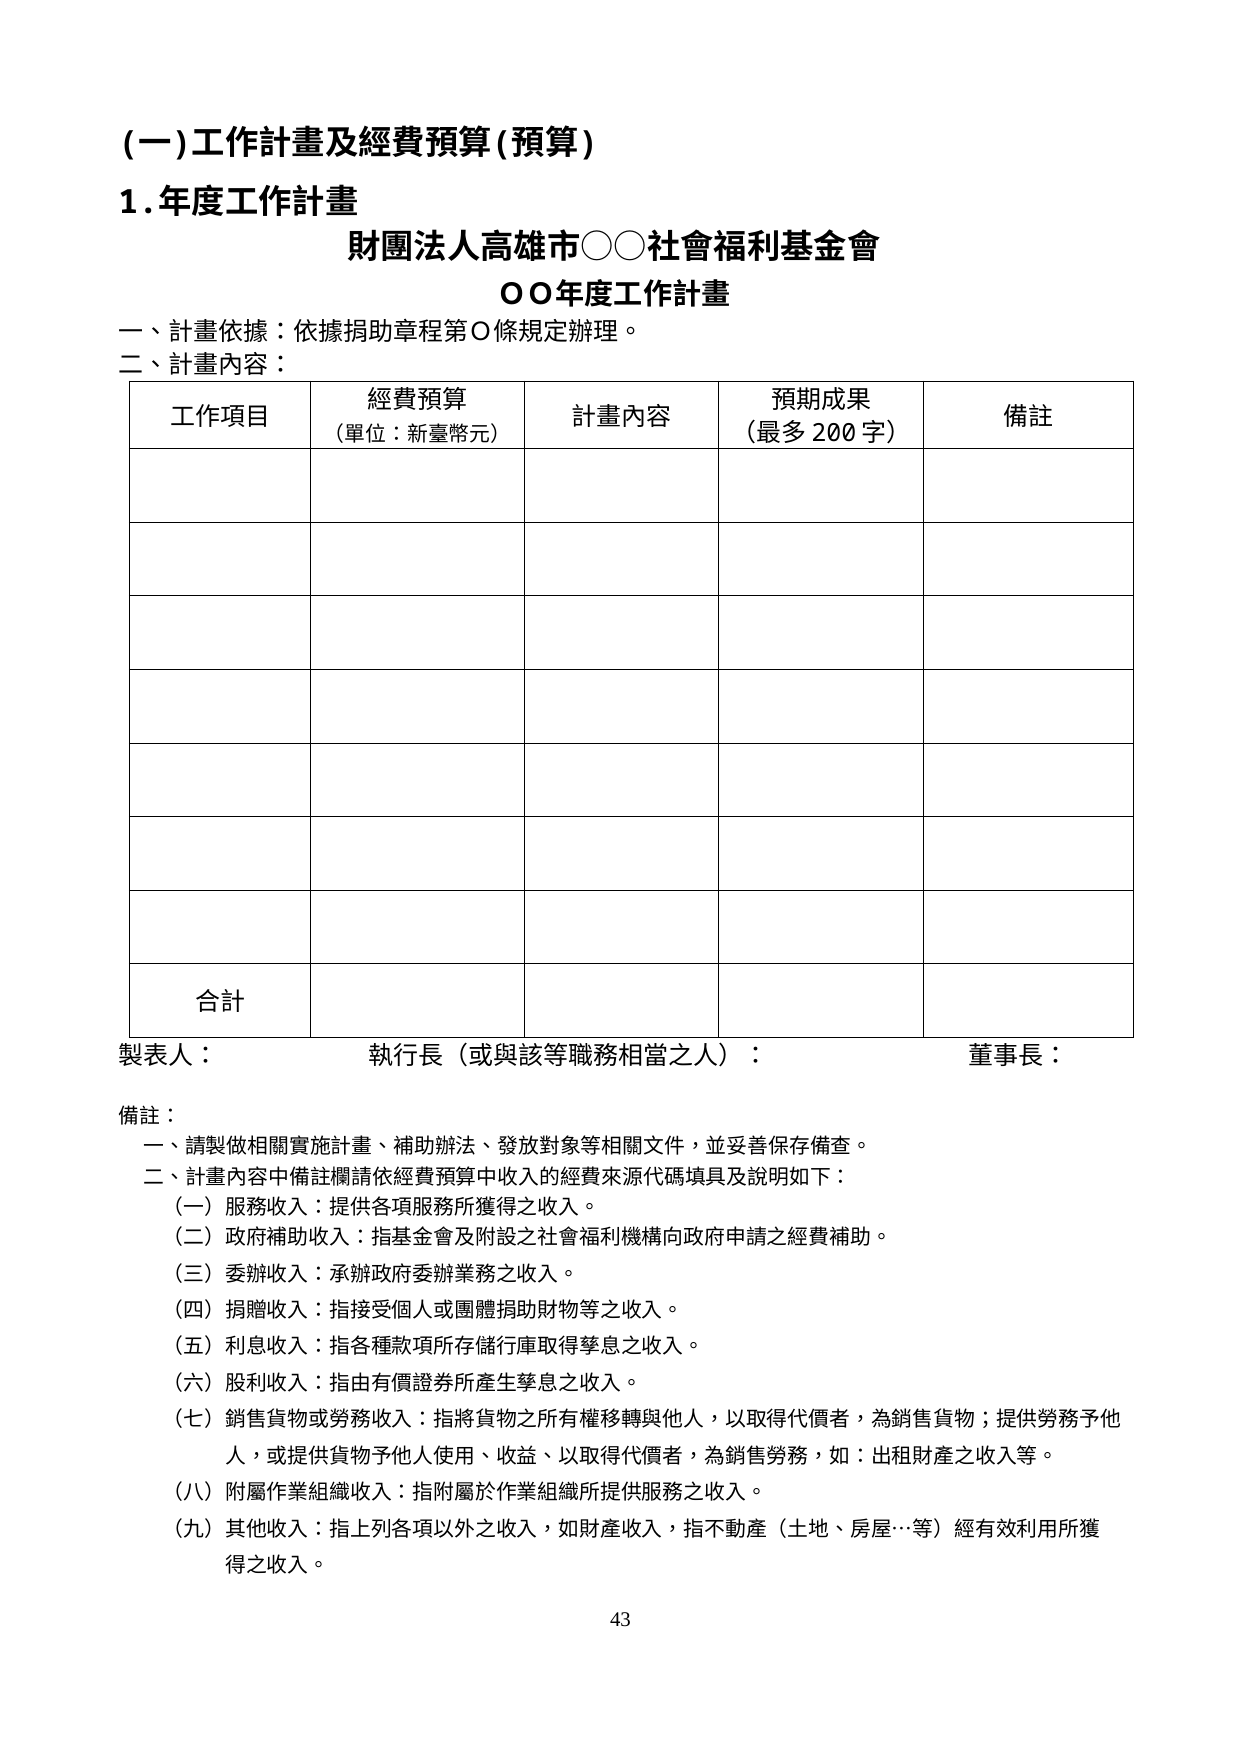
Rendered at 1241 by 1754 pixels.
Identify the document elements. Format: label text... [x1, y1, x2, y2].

text （四）捐贈收入：指接受個人或團體捐助財物等之收入。 [162, 1293, 1122, 1323]
text （三）委辦收入：承辦政府委辦業務之收入。 [162, 1257, 1122, 1287]
table_cell [311, 891, 524, 963]
text 一、計畫依據：依據捐助章程第Ｏ條規定辦理。 [118, 314, 1122, 347]
table_cell 合計 [130, 964, 310, 1037]
table_cell [719, 817, 923, 889]
table_cell [924, 817, 1133, 889]
table_cell [130, 891, 310, 963]
table_cell [311, 449, 524, 522]
table_cell [719, 670, 923, 742]
table_cell [311, 670, 524, 742]
table_cell [130, 744, 310, 816]
table_header 經費預算 （單位：新臺幣元） [311, 382, 524, 448]
table_header 預期成果 （最多200字） [719, 382, 923, 448]
table_header 計畫內容 [525, 382, 718, 448]
table_cell [525, 670, 718, 742]
table_cell [924, 670, 1133, 742]
text 二、計畫內容中備註欄請依經費預算中收入的經費來源代碼填具及說明如下： [118, 1160, 1122, 1190]
table_cell [525, 523, 718, 595]
table_cell [719, 891, 923, 963]
text 二、計畫內容： [118, 347, 1122, 381]
text 得之收入。 [162, 1548, 1122, 1579]
text 備註： [118, 1099, 1122, 1130]
table_cell [311, 744, 524, 816]
text 製表人： 執行長（或與該等職務相當之人）： 董事長： [118, 1038, 1122, 1071]
text （七）銷售貨物或勞務收入：指將貨物之所有權移轉與他人，以取得代價者，為銷售貨物；提供勞務予他 [162, 1403, 1122, 1433]
table_cell [924, 596, 1133, 669]
table_cell [924, 449, 1133, 522]
table_cell [130, 523, 310, 595]
table_cell [719, 596, 923, 669]
table_cell [719, 744, 923, 816]
text （八）附屬作業組織收入：指附屬於作業組織所提供服務之收入。 [162, 1476, 1122, 1506]
table_cell [924, 523, 1133, 595]
text 財團法人高雄市○○社會福利基金會 [29, 222, 1122, 268]
table_cell [525, 964, 718, 1037]
table_header 備註 [924, 382, 1133, 448]
text 人，或提供貨物予他人使用、收益、以取得代價者，為銷售勞務，如：出租財產之收入等。 [162, 1439, 1122, 1469]
table_cell [924, 891, 1133, 963]
table_header 工作項目 [130, 382, 310, 448]
text 一、請製做相關實施計畫、補助辦法、發放對象等相關文件，並妥善保存備查。 [118, 1130, 1122, 1160]
text 1.年度工作計畫 [118, 176, 1122, 222]
table_cell [311, 817, 524, 889]
text （五）利息收入：指各種款項所存儲行庫取得孳息之收入。 [162, 1330, 1122, 1360]
table_cell [130, 670, 310, 742]
table_cell [130, 449, 310, 522]
table_cell [311, 523, 524, 595]
table_cell [525, 817, 718, 889]
table_cell [924, 964, 1133, 1037]
table_cell [525, 891, 718, 963]
text （二）政府補助收入：指基金會及附設之社會福利機構向政府申請之經費補助。 [162, 1220, 1122, 1251]
table_cell [311, 964, 524, 1037]
text （九）其他收入：指上列各項以外之收入，如財產收入，指不動產（土地、房屋…等）經有效利用所獲 [162, 1512, 1122, 1542]
table_cell [719, 449, 923, 522]
table_cell [525, 596, 718, 669]
table_cell [719, 964, 923, 1037]
text ＯＯ年度工作計畫 [29, 268, 1122, 314]
table_cell [525, 744, 718, 816]
table_cell [130, 817, 310, 889]
text (一)工作計畫及經費預算(預算) [118, 118, 1122, 164]
table_cell [311, 596, 524, 669]
table_cell [525, 449, 718, 522]
text （六）股利收入：指由有價證券所產生孳息之收入。 [162, 1366, 1122, 1396]
table_cell [924, 744, 1133, 816]
table_cell [130, 596, 310, 669]
text （一）服務收入：提供各項服務所獲得之收入。 [162, 1190, 1122, 1220]
table_cell [719, 523, 923, 595]
